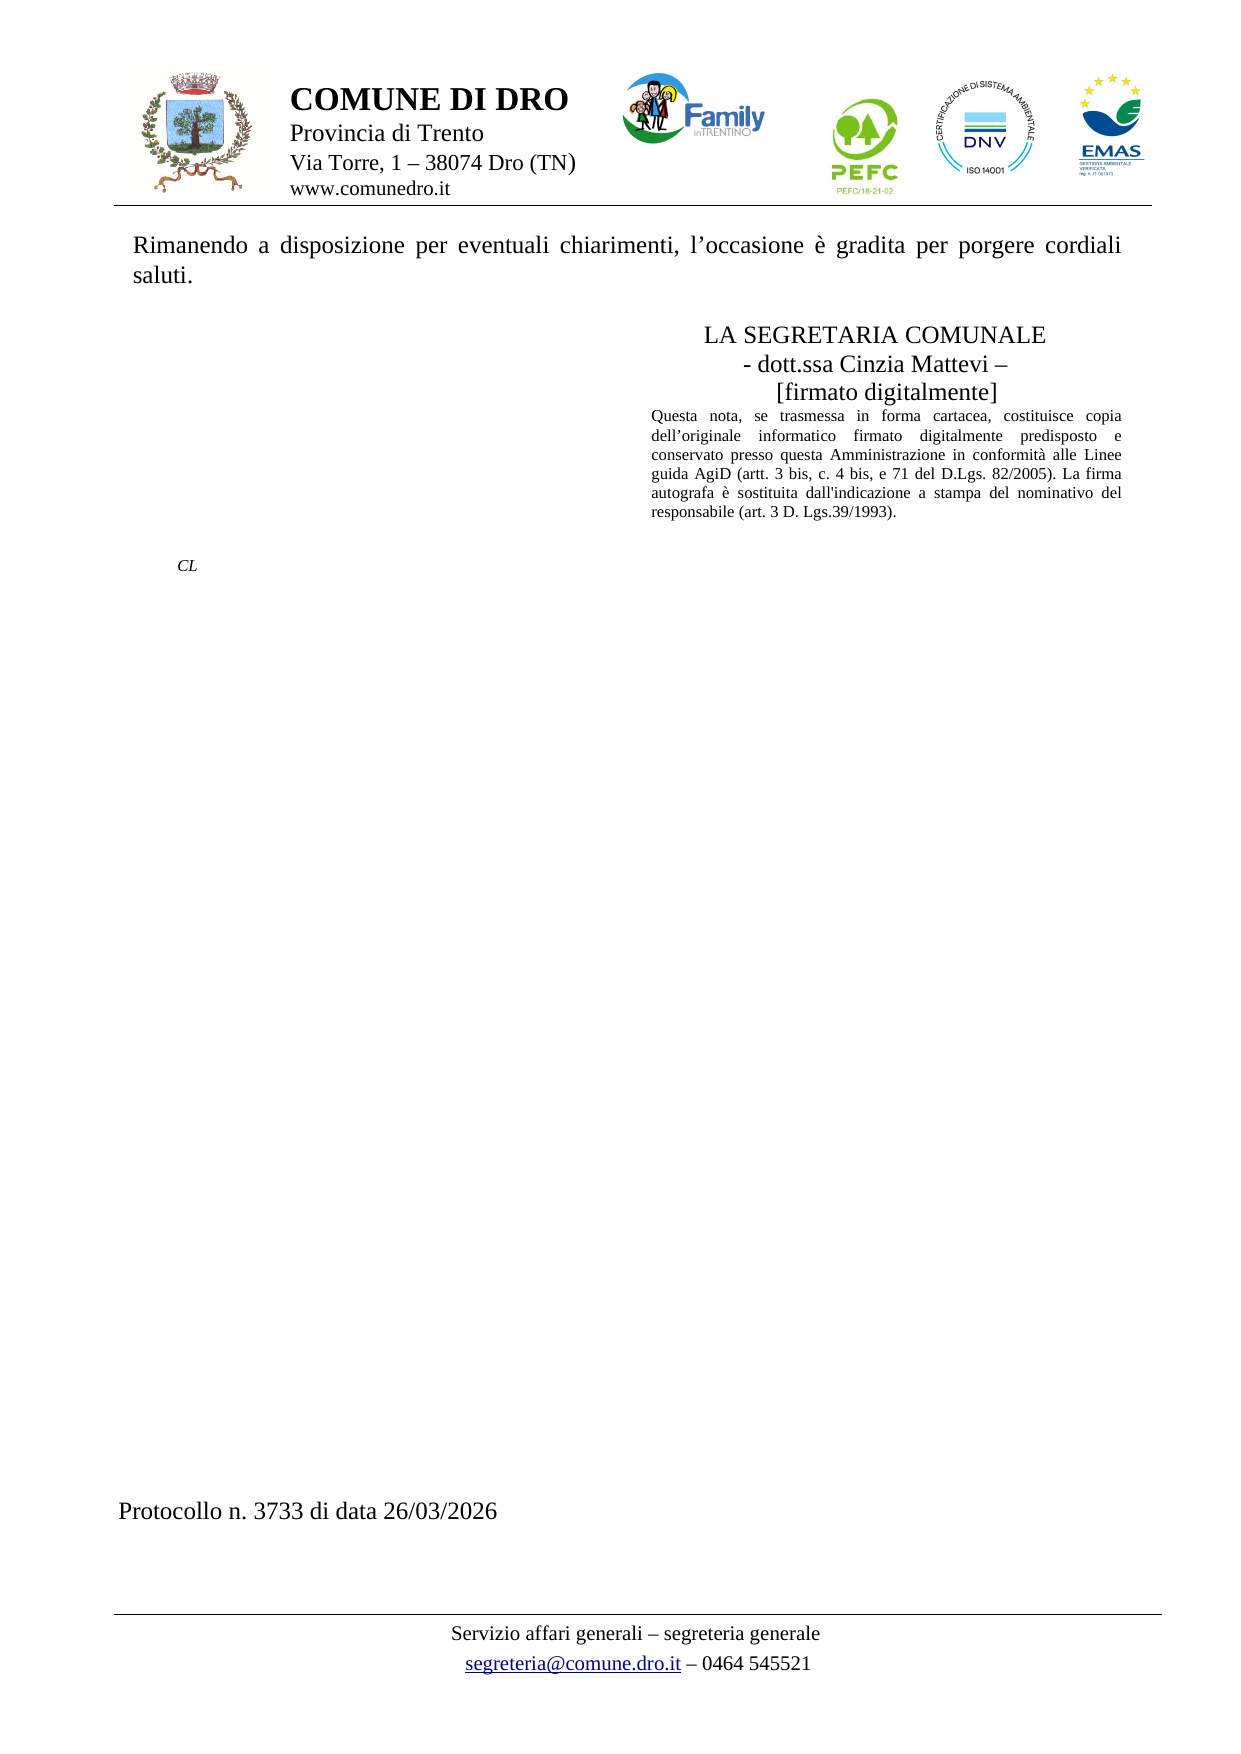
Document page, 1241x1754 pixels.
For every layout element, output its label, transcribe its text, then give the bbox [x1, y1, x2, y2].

table_cell [118, 349, 617, 550]
table_cell - dott.ssa Cinzia Mattevi – [firmato digitalmente] Questa nota, se trasmessa in forma cartacea, costituisce copia dell’originale informatico firmato digitalmente predisposto e conservato presso questa Amministrazione in conformità alle Linee guida AgiD (artt. 3 bis, c. 4 bis, e 71 del D.Lgs. 82/2005). La firma autografa è sostituita dall'indicazione a stampa del nominativo del responsabile (art. 3 D. Lgs.39/1993). [617, 349, 1133, 550]
text CL [103, 550, 1137, 576]
text Protocollo n. 3733 di data 26/03/2026 [118, 1496, 1137, 1525]
table_header LA SEGRETARIA COMUNALE [617, 291, 1133, 349]
text Rimanendo a disposizione per eventuali chiarimenti, l’occasione è gradita per porgere cordiali saluti. [133, 230, 1123, 289]
table_header [118, 291, 617, 349]
